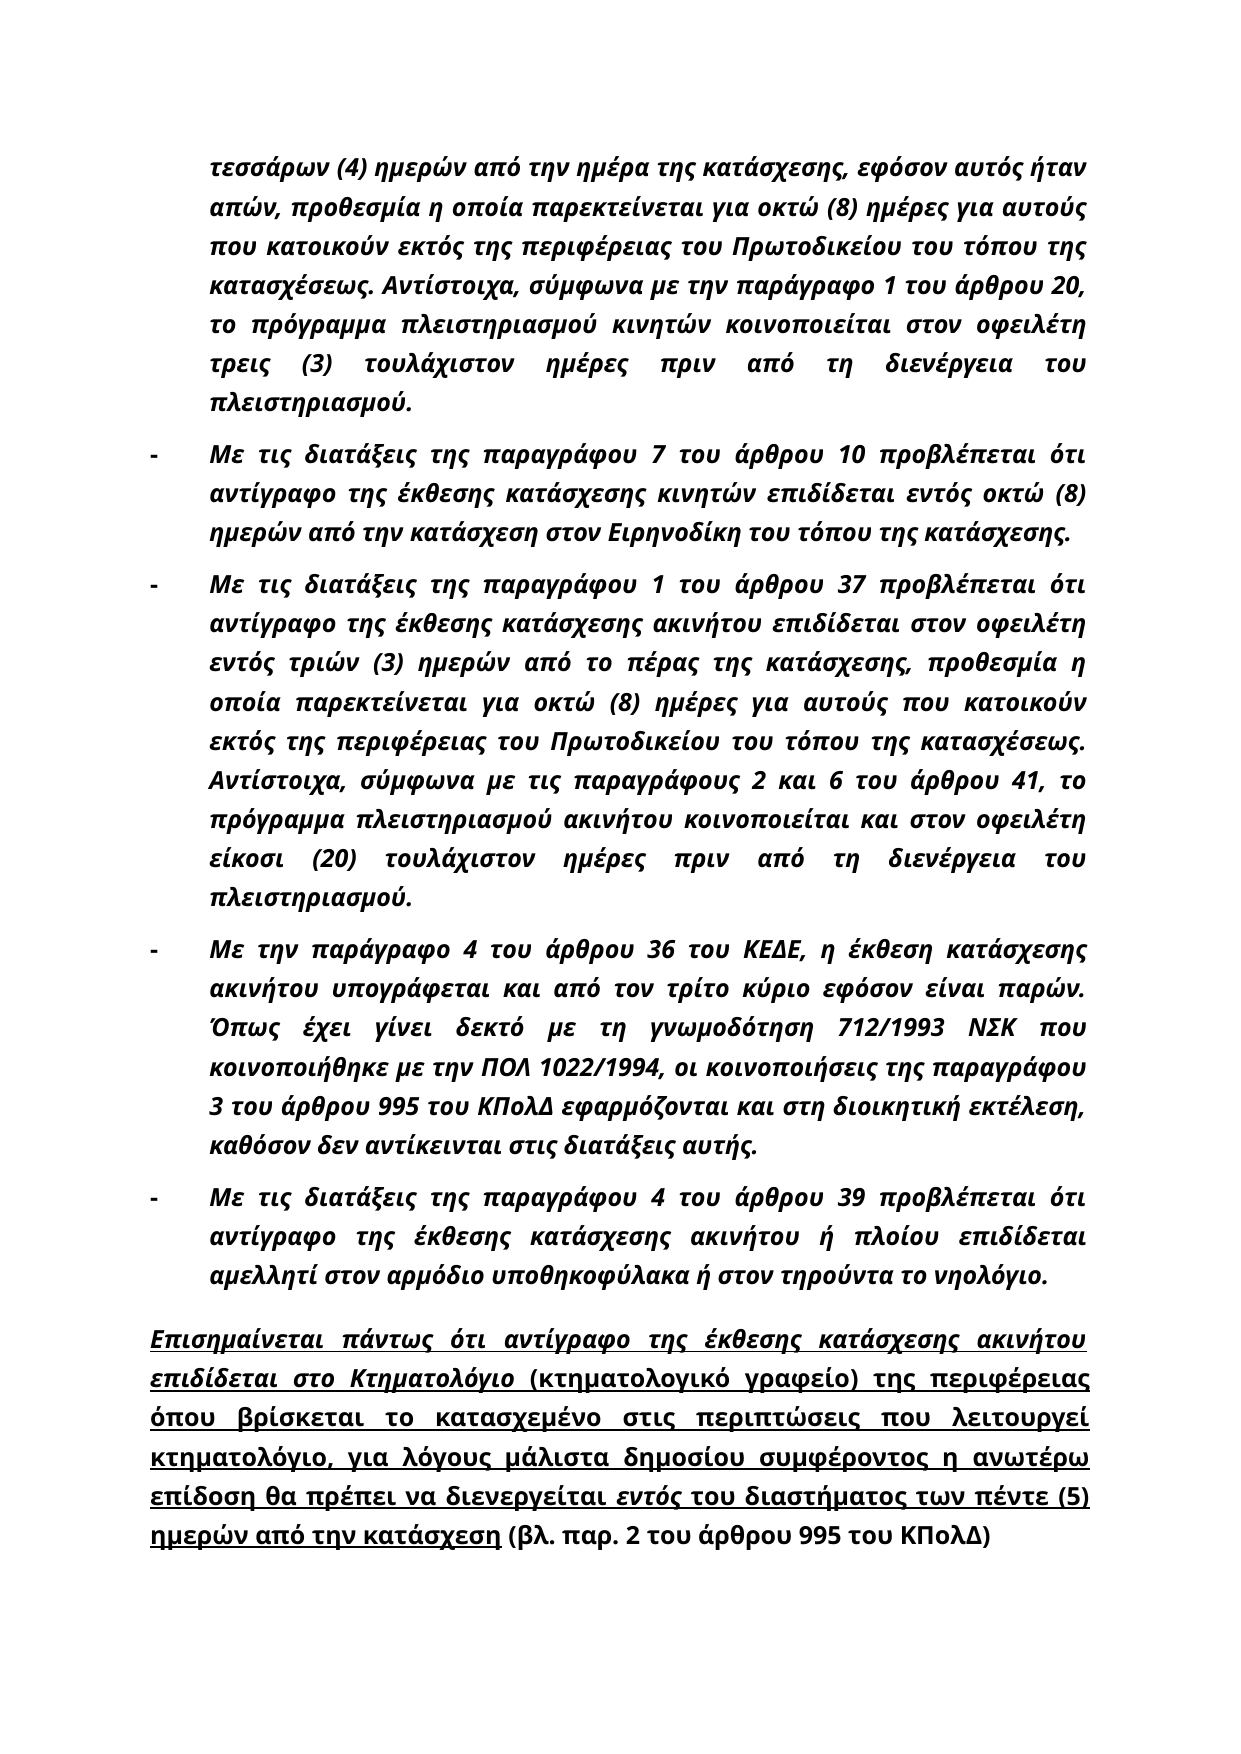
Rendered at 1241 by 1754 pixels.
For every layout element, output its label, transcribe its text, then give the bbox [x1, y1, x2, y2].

list τεσσάρων (4) ημερών από την ημέρα της κατάσχεσης, εφόσον αυτός ήταν απών, προθεσμία η οποία παρεκτείνεται για οκτώ (8) ημέρες για αυτούς που κατοικούν εκτός της περιφέρειας του Πρωτοδικείου του τόπου της κατασχέσεως. Αντίστοιχα, σύμφωνα με την παράγραφο 1 του άρθρου 20, το πρόγραμμα πλειστηριασμού κινητών κοινοποιείται στον οφειλέτη τρεις (3) τουλάχιστον ημέρες πριν από τη διενέργεια του πλειστηριασμού. [150, 150, 1090, 419]
text Επισημαίνεται πάντως ότι αντίγραφο της έκθεσης κατάσχεσης ακινήτου επιδίδεται στο Κτηματολόγιο (κτηματολογικό γραφείο) της περιφέρειας [150, 1322, 1090, 1390]
list - Mε τις διατάξεις της παραγράφου 7 του άρθρου 10 προβλέπεται ότι αντίγραφο της έκθεσης κατάσχεσης κινητών επιδίδεται εντός οκτώ (8) ημερών από την κατάσχεση στον Ειρηνοδίκη του τόπου της κατάσχεσης. [150, 437, 1090, 549]
list - Με την παράγραφο 4 του άρθρου 36 του ΚΕΔΕ, η έκθεση κατάσχεσης ακινήτου υπογράφεται και από τον τρίτο κύριο εφόσον είναι παρών. Όπως έχει γίνει δεκτό με τη γνωμοδότηση 712/1993 ΝΣΚ που κοινοποιήθηκε με την ΠΟΛ 1022/1994, οι κοινοποιήσεις της παραγράφου 3 του άρθρου 995 του ΚΠολΔ εφαρμόζονται και στη διοικητική εκτέλεση, καθόσον δεν αντίκεινται στις διατάξεις αυτής. [150, 932, 1090, 1162]
text κτηματολόγιο, για λόγους μάλιστα δημοσίου συμφέροντος η ανωτέρω [150, 1431, 1090, 1468]
list - Με τις διατάξεις της παραγράφου 1 του άρθρου 37 προβλέπεται ότι αντίγραφο της έκθεσης κατάσχεσης ακινήτου επιδίδεται στον οφειλέτη εντός τριών (3) ημερών από το πέρας της κατάσχεσης, προθεσμία η οποία παρεκτείνεται για οκτώ (8) ημέρες για αυτούς που κατοικούν εκτός της περιφέρειας του Πρωτοδικείου του τόπου της κατασχέσεως. Αντίστοιχα, σύμφωνα με τις παραγράφους 2 και 6 του άρθρου 41, το πρόγραμμα πλειστηριασμού ακινήτου κοινοποιείται και στον οφειλέτη είκοσι (20) τουλάχιστον ημέρες πριν από τη διενέργεια του πλειστηριασμού. [150, 567, 1090, 914]
list - Με τις διατάξεις της παραγράφου 4 του άρθρου 39 προβλέπεται ότι αντίγραφο της έκθεσης κατάσχεσης ακινήτου ή πλοίου επιδίδεται αμελλητί στον αρμόδιο υποθηκοφύλακα ή στον τηρούντα το νηολόγιο. [150, 1179, 1090, 1292]
text επίδοση θα πρέπει να διενεργείται εντός του διαστήματος των πέντε (5) [150, 1470, 1090, 1507]
text όπου βρίσκεται το κατασχεμένο στις περιπτώσεις που λειτουργεί [150, 1392, 1090, 1429]
text ημερών από την κατάσχεση (βλ. παρ. 2 του άρθρου 995 του ΚΠολΔ) [150, 1509, 1090, 1552]
